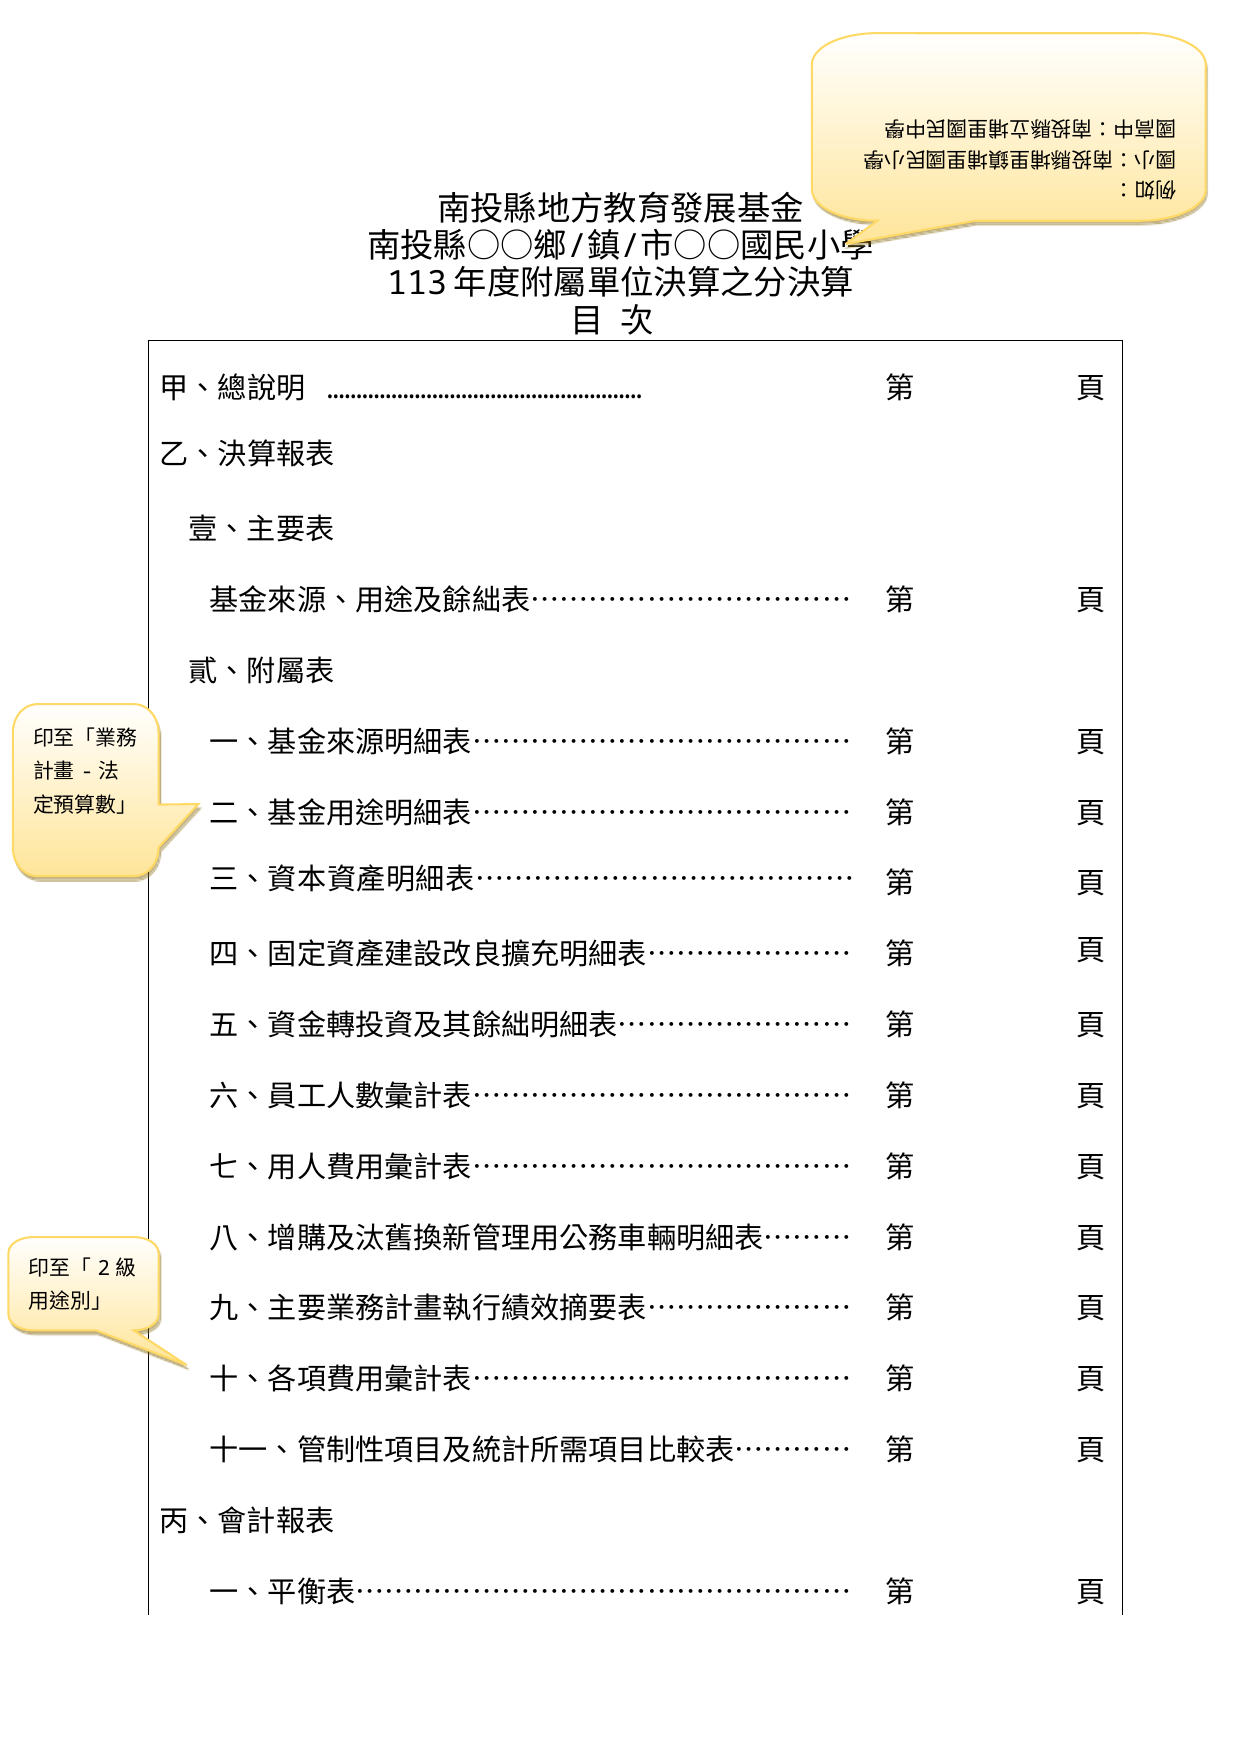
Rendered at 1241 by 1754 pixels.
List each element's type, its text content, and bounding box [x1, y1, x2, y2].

text 113年度附屬單位決算之分決算 [118, 264, 1122, 302]
table_cell [928, 906, 1059, 977]
table_cell 頁 [1059, 835, 1122, 906]
table_cell 頁 [1059, 765, 1122, 835]
table_cell [928, 1190, 1059, 1260]
table_cell [928, 1473, 1059, 1544]
table_cell 第 [872, 552, 928, 623]
table_cell 頁 [1059, 906, 1122, 977]
table_cell 第 [872, 765, 928, 835]
table_cell [872, 1473, 928, 1544]
table_header 甲、總說明 ……………………………………………… [149, 341, 872, 410]
table_cell [928, 1119, 1059, 1189]
table_cell 頁 [1059, 1048, 1122, 1119]
table_cell 頁 [1059, 1331, 1122, 1402]
table_cell [1059, 1473, 1122, 1544]
table_cell 貳、附屬表 [149, 623, 1122, 694]
table_cell 丙、會計報表 [149, 1473, 872, 1544]
table_cell [928, 1544, 1059, 1614]
table_cell [928, 835, 1059, 906]
text 南投縣○○鄉/鎮/市○○國民小學 [118, 227, 1122, 264]
table_header 頁 [1059, 341, 1122, 410]
table_cell 頁 [1059, 552, 1122, 623]
table_cell 第 [872, 1331, 928, 1402]
table_cell 三、資本資產明細表………………………………… 表…………………………… [149, 835, 872, 906]
table_cell 二、基金用途明細表………………………………… [163, 765, 872, 835]
table_cell 十、各項費用彙計表………………………………… [149, 1331, 872, 1402]
table_cell 五、資金轉投資及其餘絀明細表…………………… [149, 977, 872, 1048]
table_cell 頁 [1059, 1544, 1122, 1614]
table_cell 第 [872, 1544, 928, 1614]
table_cell [928, 552, 1059, 623]
table_cell 第 [872, 977, 928, 1048]
table_cell [928, 1402, 1059, 1473]
table_cell 六、員工人數彙計表………………………………… [149, 1048, 872, 1119]
table_cell 頁 [1059, 977, 1122, 1048]
table_cell 一、平衡表…………………………………………… [149, 1544, 872, 1614]
table_cell 頁 [1059, 694, 1122, 764]
table_cell 頁 [1059, 1402, 1122, 1473]
table_cell 頁 [1059, 1260, 1122, 1331]
table_cell 第 [872, 694, 928, 764]
table_cell [928, 765, 1059, 835]
table_cell [928, 1331, 1059, 1402]
table_cell 頁 [1059, 1119, 1122, 1189]
table_cell 基金來源、用途及餘絀表…………………………… [149, 552, 872, 623]
table_cell 七、用人費用彙計表………………………………… [149, 1119, 872, 1189]
table_cell 第 [872, 1048, 928, 1119]
table_cell [928, 1260, 1059, 1331]
table_cell 頁 [1059, 1190, 1122, 1260]
table_cell 四、固定資產建設改良擴充明細表………………… [149, 906, 872, 977]
table_cell [928, 977, 1059, 1048]
table_cell 第 [872, 1119, 928, 1189]
table_cell 一、基金來源明細表………………………………… [149, 694, 872, 764]
table_cell 第 [872, 906, 928, 977]
table_cell 第 [872, 1260, 928, 1331]
table_cell 第 [872, 1190, 928, 1260]
table_cell 九、主要業務計畫執行績效摘要表………………… [157, 1260, 872, 1331]
text 南投縣地方教育發展基金 [118, 164, 867, 227]
table_cell 乙、決算報表 主要表 [149, 410, 1122, 481]
table_header [928, 341, 1059, 410]
table_cell [928, 1048, 1059, 1119]
table_cell 八、增購及汰舊換新管理用公務車輛明細表……… [149, 1190, 872, 1260]
table_cell [928, 694, 1059, 764]
table_cell 第 [872, 835, 928, 906]
table_cell 壹、主要表 [149, 481, 1122, 552]
table_cell 第 [872, 1402, 928, 1473]
table_header 第 [872, 341, 928, 410]
text 目 次 [118, 302, 1122, 339]
table_cell 十一、管制性項目及統計所需項目比較表………… [149, 1402, 872, 1473]
